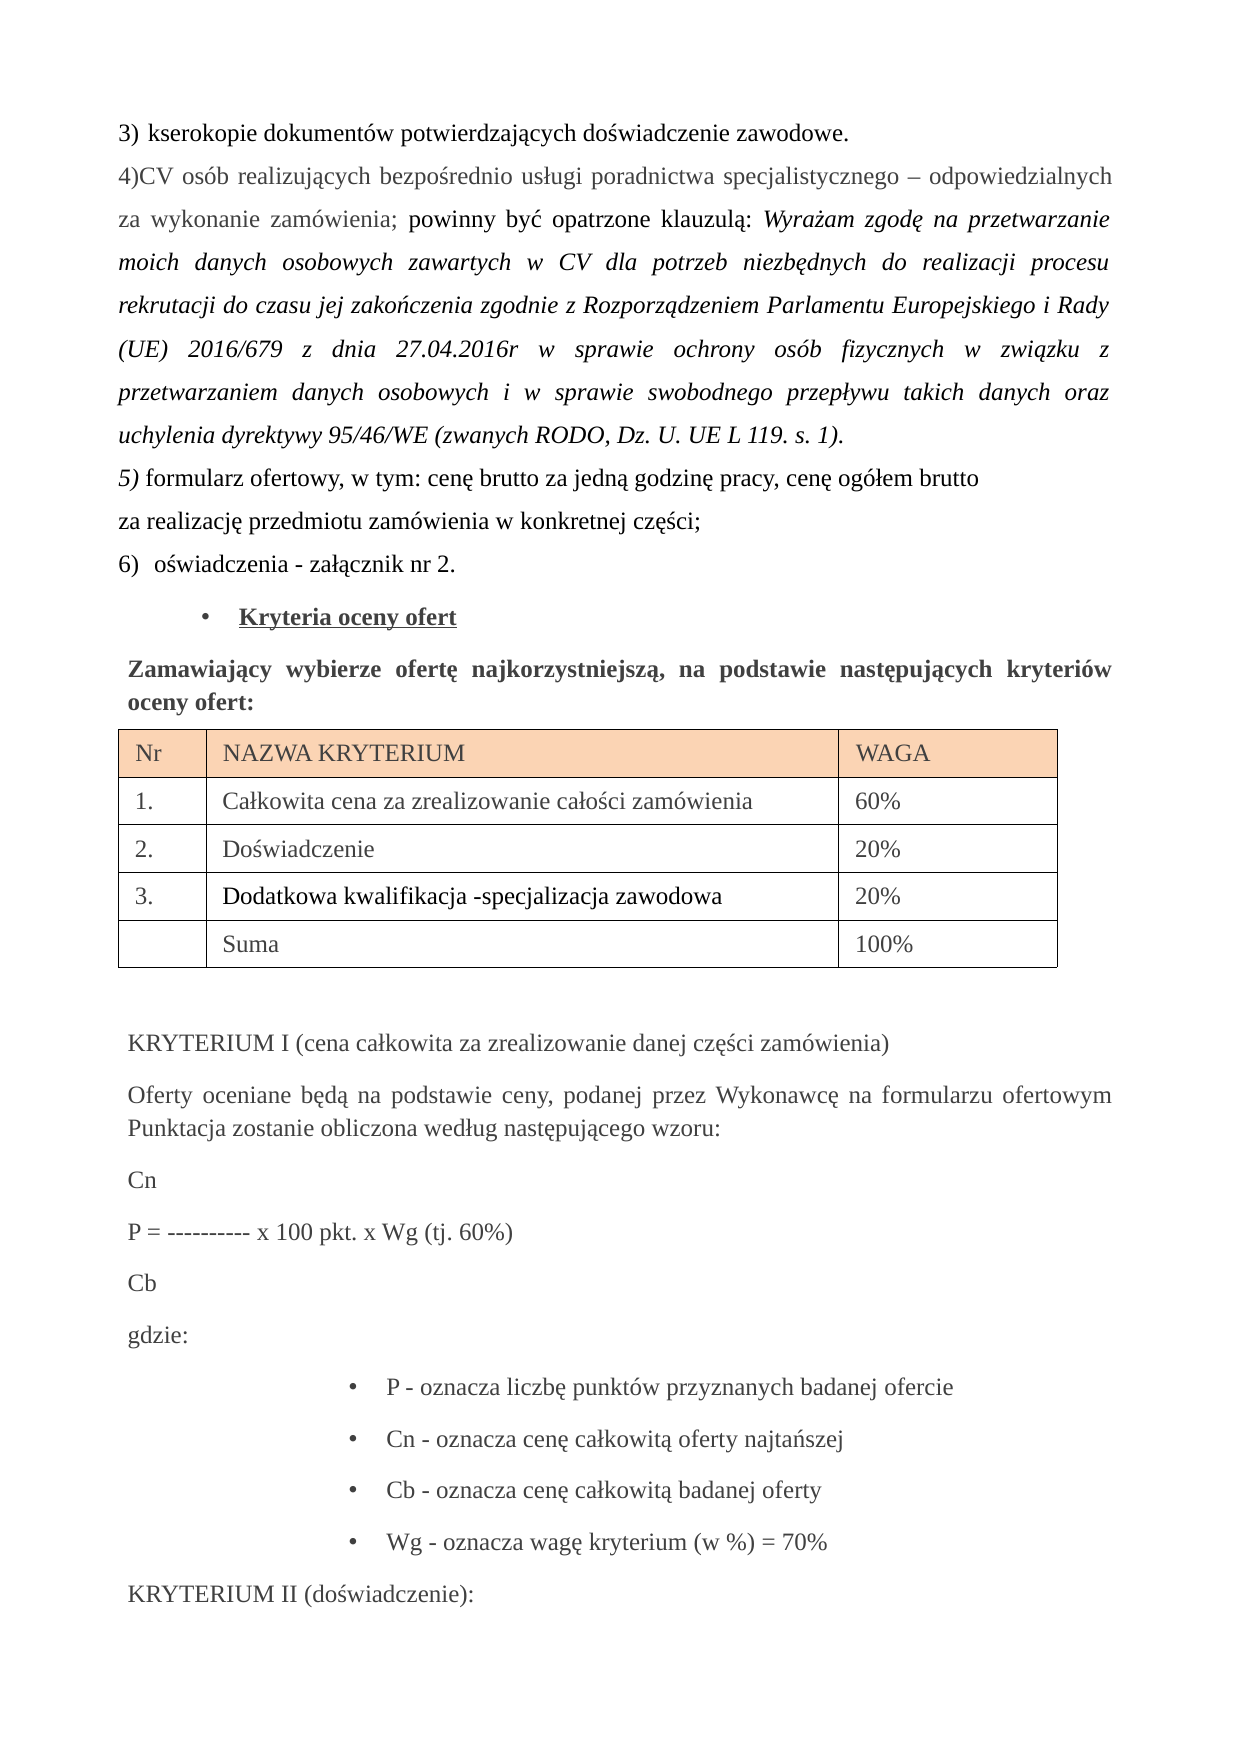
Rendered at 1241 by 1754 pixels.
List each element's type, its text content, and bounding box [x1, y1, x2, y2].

table_cell 3. [119, 873, 206, 919]
text Zamawiający wybierze ofertę najkorzystniejszą, na podstawie następujących kryteriów oceny ofert: [127, 654, 1113, 715]
table_header NAZWA KRYTERIUM [207, 730, 838, 777]
table_cell 2. [119, 825, 206, 872]
text KRYTERIUM II (doświadczenie): [127, 1579, 1113, 1608]
list P - oznacza liczbę punktów przyznanych badanej ofercie [311, 1372, 1113, 1401]
table_header Nr [119, 730, 206, 777]
table_header WAGA [839, 730, 1057, 777]
table_cell 20% [839, 825, 1057, 872]
list Wg - oznacza wagę kryterium (w %) = 70% [311, 1527, 1113, 1556]
table_cell [119, 921, 206, 967]
table_cell 100% [839, 921, 1057, 967]
list oświadczenia - załącznik nr 2. [118, 549, 1113, 578]
table_cell 20% [839, 873, 1057, 919]
subtitle 3) kserokopie dokumentów potwierdzających doświadczenie zawodowe. [118, 118, 1113, 147]
text Cb [127, 1268, 1113, 1297]
list 5) formularz ofertowy, w tym: cenę brutto za jedną godzinę pracy, cenę ogółem brutto za realizację przedmiotu zamówienia w konkretnej części; [118, 463, 1113, 535]
table_cell 60% [839, 778, 1057, 824]
table_cell Całkowita cena za zrealizowanie całości zamówienia [207, 778, 838, 824]
text P = ---------- x 100 pkt. x Wg (tj. 60%) [127, 1217, 1113, 1245]
text Cn [127, 1165, 1113, 1194]
table_cell Dodatkowa kwalifikacja -specjalizacja zawodowa [207, 873, 838, 919]
list Cn - oznacza cenę całkowitą oferty najtańszej [311, 1424, 1113, 1452]
text KRYTERIUM I (cena całkowita za zrealizowanie danej części zamówienia) [127, 1028, 1113, 1057]
table_cell Doświadczenie [207, 825, 838, 872]
table_cell Suma [207, 921, 838, 967]
text gdzie: [127, 1320, 1113, 1349]
list Kryteria oceny ofert [164, 602, 1113, 631]
subtitle 4)CV osób realizujących bezpośrednio usługi poradnictwa specjalistycznego – odpowiedzialnych za wykonanie zamówienia; powinny być opatrzone klauzulą: Wyrażam zgodę na przetwarzanie moich danych osobowych zawartych w CV dla potrzeb niezbędnych do realizacji procesu rekrutacji do czasu jej zakończenia zgodnie z Rozporządzeniem Parlamentu Europejskiego i Rady (UE) 2016/679 z dnia 27.04.2016r w sprawie ochrony osób fizycznych w związku z przetwarzaniem danych osobowych i w sprawie swobodnego przepływu takich danych oraz uchylenia dyrektywy 95/46/WE (zwanych RODO, Dz. U. UE L 119. s. 1). [118, 161, 1113, 449]
text Oferty oceniane będą na podstawie ceny, podanej przez Wykonawcę na formularzu ofertowym Punktacja zostanie obliczona według następującego wzoru: [127, 1080, 1113, 1142]
list Cb - oznacza cenę całkowitą badanej oferty [311, 1476, 1113, 1504]
table_cell 1. [119, 778, 206, 824]
